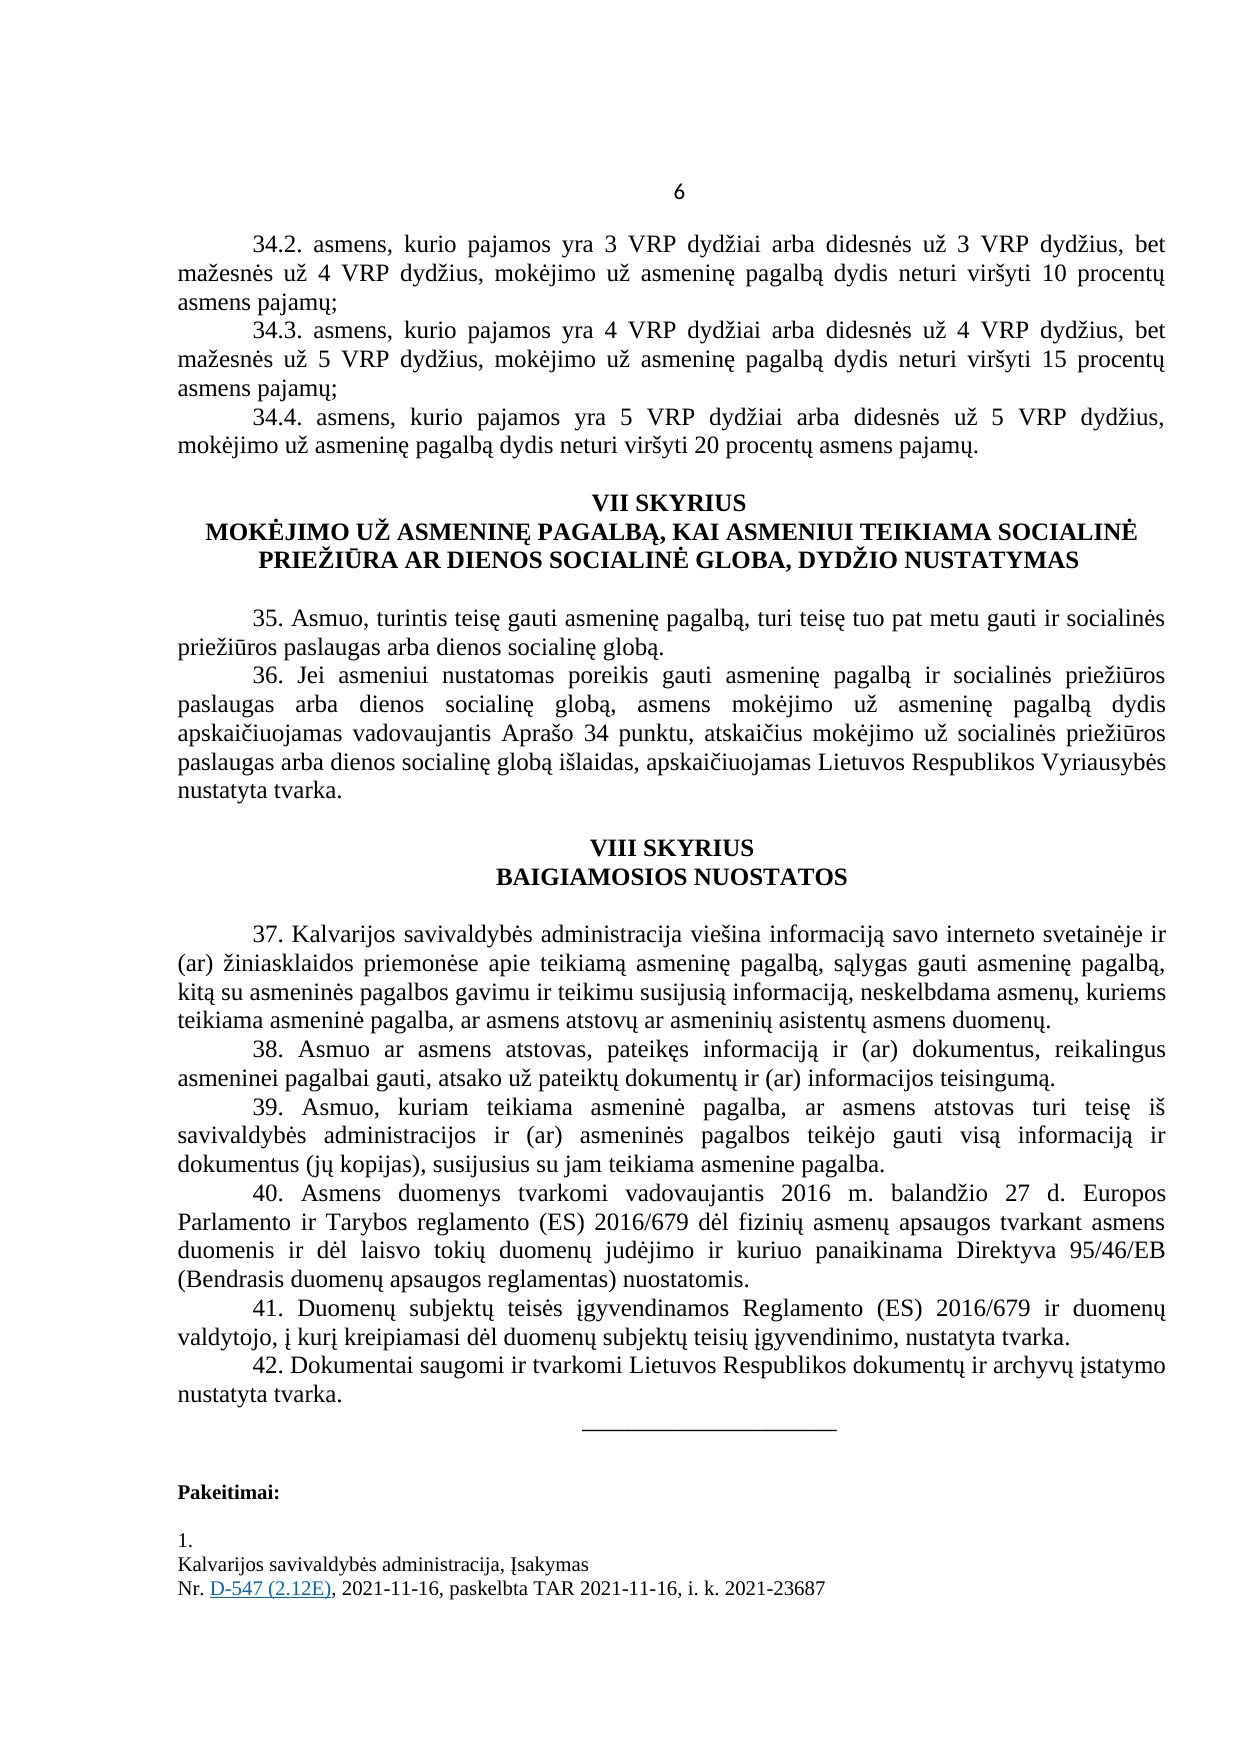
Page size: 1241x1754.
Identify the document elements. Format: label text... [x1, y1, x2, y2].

text MOKĖJIMO UŽ ASMENINĘ PAGALBĄ, KAI ASMENIUI TEIKIAMA SOCIALINĖ PRIEŽIŪRA AR DIENOS SOCIALINĖ GLOBA, DYDŽIO NUSTATYMAS [177, 517, 1167, 574]
text 34.2. asmens, kurio pajamos yra 3 VRP dydžiai arba didesnės už 3 VRP dydžius, bet mažesnės už 4 VRP dydžius, mokėjimo už asmeninę pagalbą dydis neturi viršyti 10 procentų asmens pajamų; [177, 229, 1167, 316]
text 38. Asmuo ar asmens atstovas, pateikęs informaciją ir (ar) dokumentus, reikalingus asmeninei pagalbai gauti, atsako už pateiktų dokumentų ir (ar) informacijos teisingumą. [177, 1034, 1167, 1092]
text Pakeitimai: [177, 1480, 1181, 1504]
text 34.3. asmens, kurio pajamos yra 4 VRP dydžiai arba didesnės už 4 VRP dydžius, bet mažesnės už 5 VRP dydžius, mokėjimo už asmeninę pagalbą dydis neturi viršyti 15 procentų asmens pajamų; [177, 316, 1167, 402]
text 34.4. asmens, kurio pajamos yra 5 VRP dydžiai arba didesnės už 5 VRP dydžius, mokėjimo už asmeninę pagalbą dydis neturi viršyti 20 procentų asmens pajamų. [177, 402, 1167, 459]
text 42. Dokumentai saugomi ir tvarkomi Lietuvos Respublikos dokumentų ir archyvų įstatymo nustatyta tvarka. [177, 1351, 1167, 1408]
text 37. Kalvarijos savivaldybės administracija viešina informaciją savo interneto svetainėje ir (ar) žiniasklaidos priemonėse apie teikiamą asmeninę pagalbą, sąlygas gauti asmeninę pagalbą, kitą su asmeninės pagalbos gavimu ir teikimu susijusią informaciją, neskelbdama asmenų, kuriems teikiama asmeninė pagalba, ar asmens atstovų ar asmeninių asistentų asmens duomenų. [177, 919, 1167, 1034]
text VIII SKYRIUS [177, 833, 1167, 862]
text Kalvarijos savivaldybės administracija, Įsakymas [177, 1552, 1181, 1576]
text Nr. D-547 (2.12E), 2021-11-16, paskelbta TAR 2021-11-16, i. k. 2021-23687 [177, 1576, 1181, 1600]
text 39. Asmuo, kuriam teikiama asmeninė pagalba, ar asmens atstovas turi teisę iš savivaldybės administracijos ir (ar) asmeninės pagalbos teikėjo gauti visą informaciją ir dokumentus (jų kopijas), susijusius su jam teikiama asmenine pagalba. [177, 1092, 1167, 1178]
text BAIGIAMOSIOS NUOSTATOS [177, 862, 1167, 891]
text 41. Duomenų subjektų teisės įgyvendinamos Reglamento (ES) 2016/679 ir duomenų valdytojo, į kurį kreipiamasi dėl duomenų subjektų teisių įgyvendinimo, nustatyta tvarka. [177, 1293, 1167, 1351]
text 35. Asmuo, turintis teisę gauti asmeninę pagalbą, turi teisę tuo pat metu gauti ir socialinės priežiūros paslaugas arba dienos socialinę globą. [177, 603, 1167, 661]
text 36. Jei asmeniui nustatomas poreikis gauti asmeninę pagalbą ir socialinės priežiūros paslaugas arba dienos socialinę globą, asmens mokėjimo už asmeninę pagalbą dydis apskaičiuojamas vadovaujantis Aprašo 34 punktu, atskaičius mokėjimo už socialinės priežiūros paslaugas arba dienos socialinę globą išlaidas, apskaičiuojamas Lietuvos Respublikos Vyriausybės nustatyta tvarka. [177, 661, 1167, 804]
text VII SKYRIUS [177, 488, 1167, 517]
text ______________________ [177, 1408, 1167, 1432]
text 40. Asmens duomenys tvarkomi vadovaujantis 2016 m. balandžio 27 d. Europos Parlamento ir Tarybos reglamento (ES) 2016/679 dėl fizinių asmenų apsaugos tvarkant asmens duomenis ir dėl laisvo tokių duomenų judėjimo ir kuriuo panaikinama Direktyva 95/46/EB (Bendrasis duomenų apsaugos reglamentas) nuostatomis. [177, 1178, 1167, 1293]
text 1. [177, 1528, 1181, 1552]
